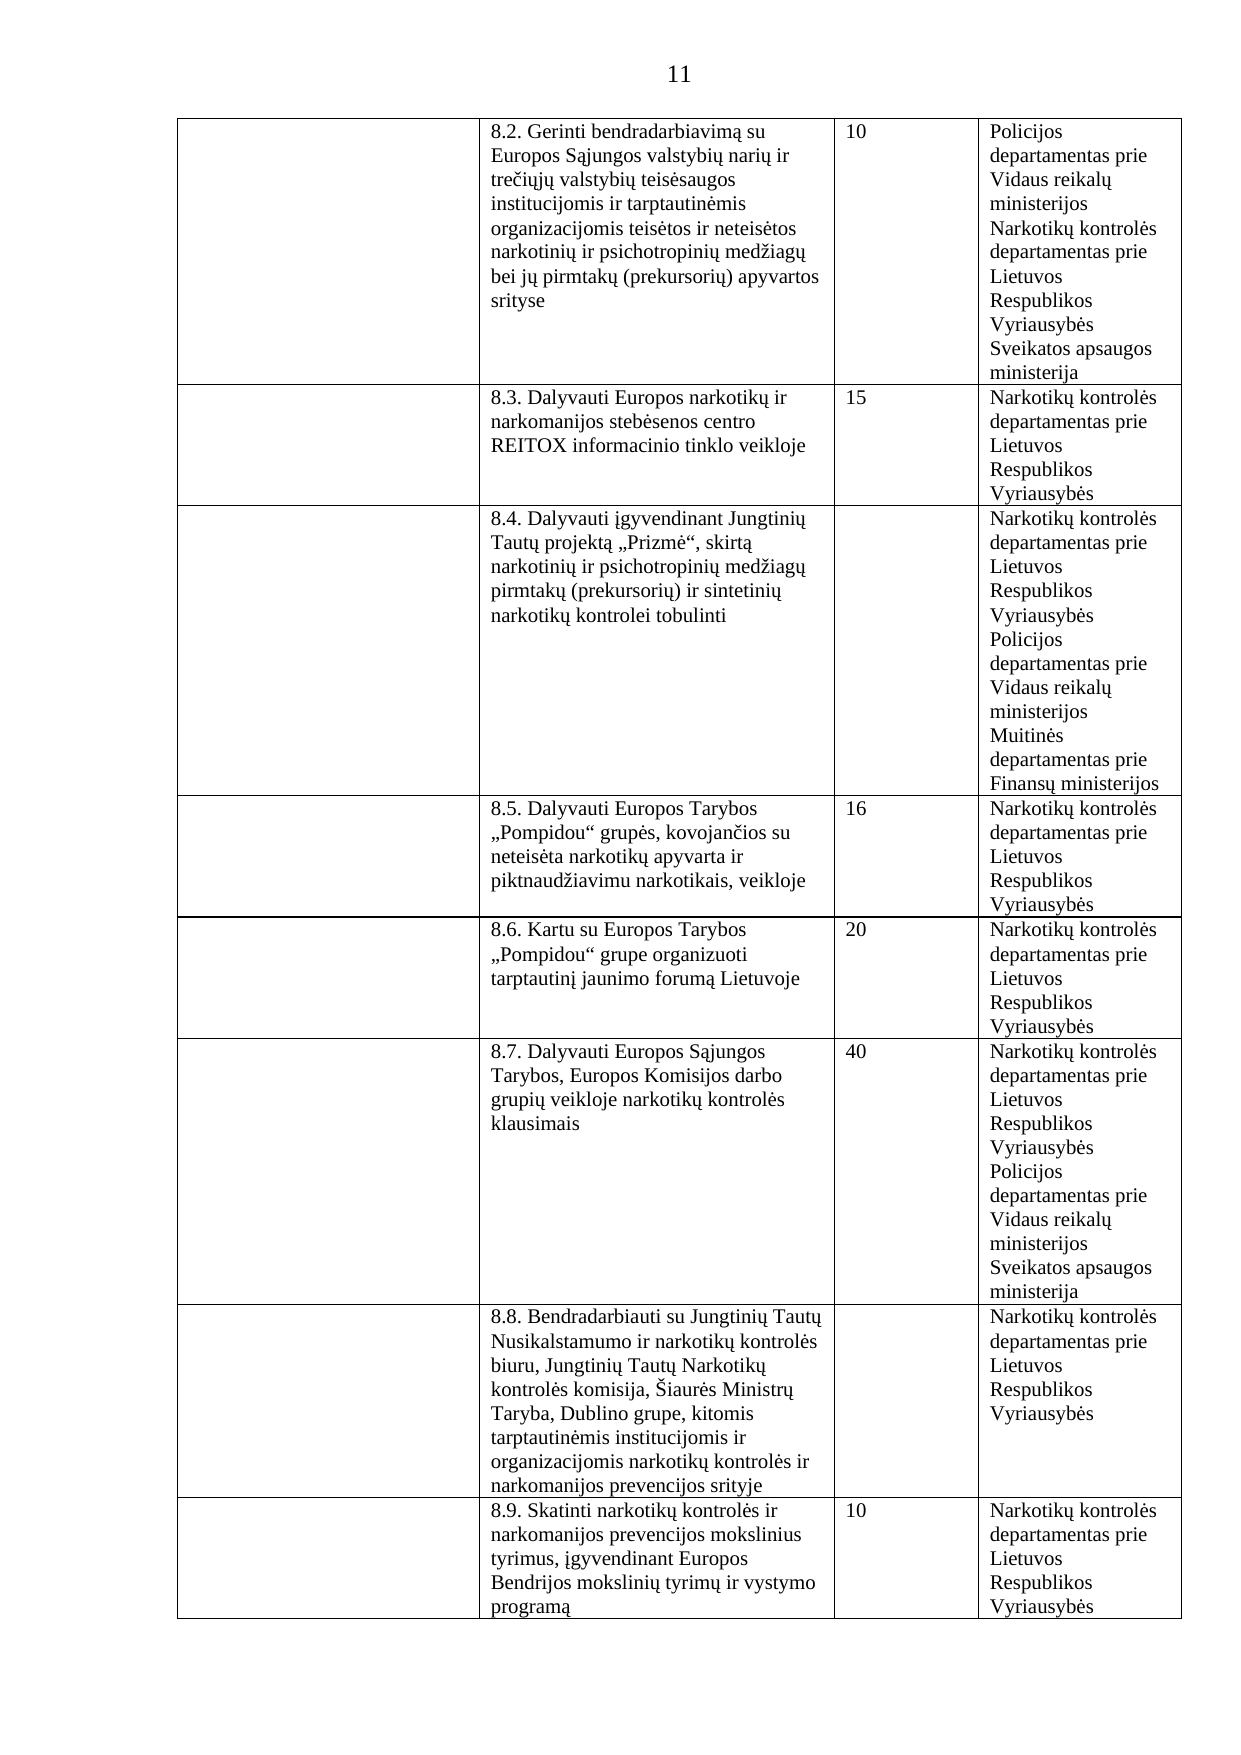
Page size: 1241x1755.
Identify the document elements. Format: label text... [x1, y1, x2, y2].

table_cell 40 [835, 1039, 978, 1303]
table_cell 8.4. Dalyvauti įgyvendinant Jungtinių Tautų projektą „Prizmė“, skirtą narkotinių ir psichotropinių medžiagų pirmtakų (prekursorių) ir sintetinių narkotikų kontrolei tobulinti [480, 506, 834, 795]
table_cell Narkotikų kontrolės departamentas prie Lietuvos Respublikos Vyriausybės [979, 918, 1181, 1038]
table_cell [178, 385, 479, 505]
table_cell [178, 119, 479, 384]
table_cell [178, 796, 479, 916]
table_cell 10 [835, 1498, 978, 1618]
table_cell [178, 1305, 479, 1497]
table_cell 8.8. Bendradarbiauti su Jungtinių Tautų Nusikalstamumo ir narkotikų kontrolės biuru, Jungtinių Tautų Narkotikų kontrolės komisija, Šiaurės Ministrų Taryba, Dublino grupe, kitomis tarptautinėmis institucijomis ir organizacijomis narkotikų kontrolės ir narkomanijos prevencijos srityje [480, 1305, 834, 1497]
table_cell [178, 1498, 479, 1618]
table_cell 8.2. Gerinti bendradarbiavimą su Europos Sąjungos valstybių narių ir trečiųjų valstybių teisėsaugos institucijomis ir tarptautinėmis organizacijomis teisėtos ir neteisėtos narkotinių ir psichotropinių medžiagų bei jų pirmtakų (prekursorių) apyvartos srityse [480, 119, 834, 384]
table_cell [835, 1305, 978, 1497]
table_cell Narkotikų kontrolės departamentas prie Lietuvos Respublikos Vyriausybės Policijos departamentas prie Vidaus reikalų ministerijos Sveikatos apsaugos ministerija [979, 1039, 1181, 1303]
table_cell [178, 506, 479, 795]
table_cell Narkotikų kontrolės departamentas prie Lietuvos Respublikos Vyriausybės [979, 1305, 1181, 1497]
table_cell [178, 918, 479, 1038]
table_cell 15 [835, 385, 978, 505]
table_cell Policijos departamentas prie Vidaus reikalų ministerijos Narkotikų kontrolės departamentas prie Lietuvos Respublikos Vyriausybės Sveikatos apsaugos ministerija [979, 119, 1181, 384]
table_cell Narkotikų kontrolės departamentas prie Lietuvos Respublikos Vyriausybės Policijos departamentas prie Vidaus reikalų ministerijos Muitinės departamentas prie Finansų ministerijos [979, 506, 1181, 795]
table_cell Narkotikų kontrolės departamentas prie Lietuvos Respublikos Vyriausybės [979, 385, 1181, 505]
table_cell 20 [835, 918, 978, 1038]
table_cell 8.3. Dalyvauti Europos narkotikų ir narkomanijos stebėsenos centro REITOX informacinio tinklo veikloje [480, 385, 834, 505]
table_cell 10 [835, 119, 978, 384]
table_cell 8.5. Dalyvauti Europos Tarybos „Pompidou“ grupės, kovojančios su neteisėta narkotikų apyvarta ir piktnaudžiavimu narkotikais, veikloje [480, 796, 834, 916]
table_cell [178, 1039, 479, 1303]
table_cell Narkotikų kontrolės departamentas prie Lietuvos Respublikos Vyriausybės [979, 796, 1181, 916]
table_cell 16 [835, 796, 978, 916]
table_cell 8.7. Dalyvauti Europos Sąjungos Tarybos, Europos Komisijos darbo grupių veikloje narkotikų kontrolės klausimais [480, 1039, 834, 1303]
table_cell 8.9. Skatinti narkotikų kontrolės ir narkomanijos prevencijos mokslinius tyrimus, įgyvendinant Europos Bendrijos mokslinių tyrimų ir vystymo programą [480, 1498, 834, 1618]
table_cell Narkotikų kontrolės departamentas prie Lietuvos Respublikos Vyriausybės [979, 1498, 1181, 1618]
table_cell 8.6. Kartu su Europos Tarybos „Pompidou“ grupe organizuoti tarptautinį jaunimo forumą Lietuvoje [480, 918, 834, 1038]
table_cell [835, 506, 978, 795]
